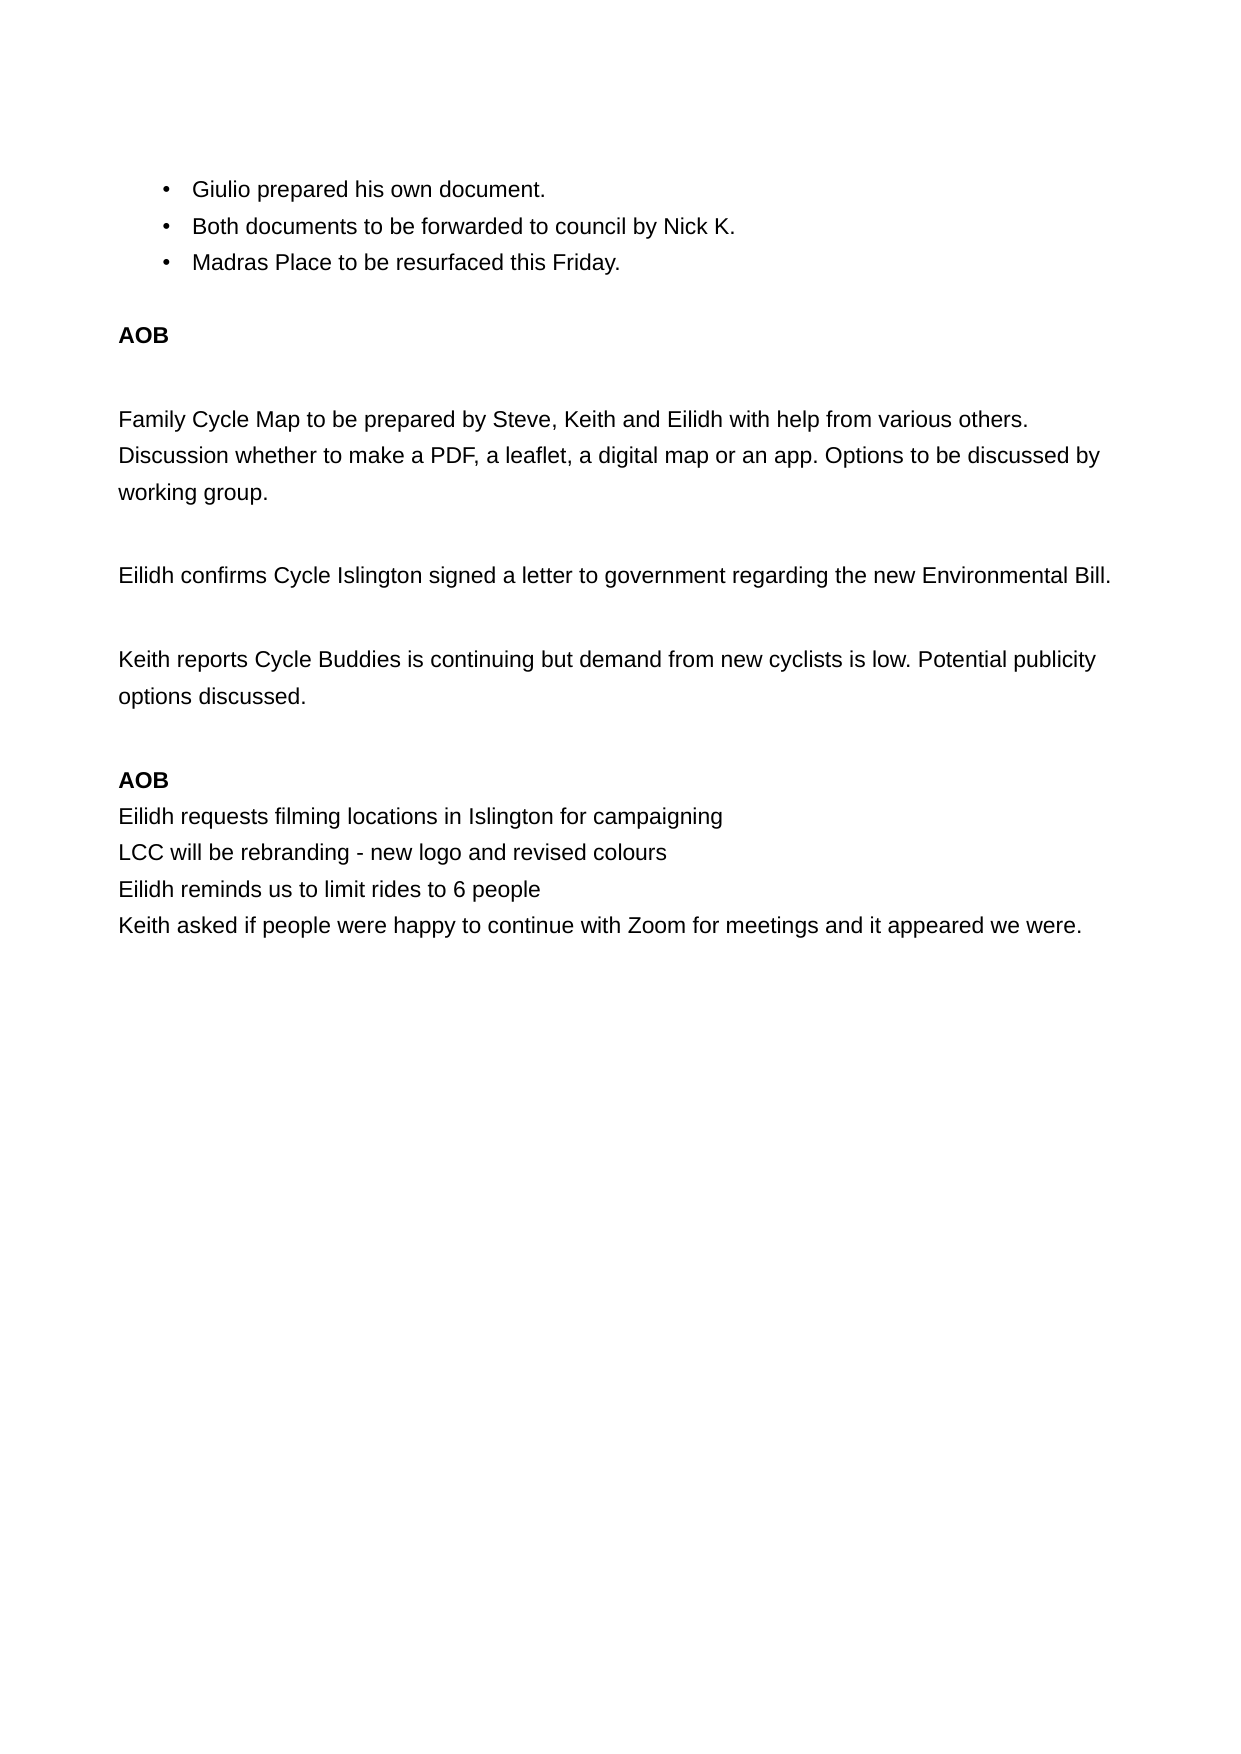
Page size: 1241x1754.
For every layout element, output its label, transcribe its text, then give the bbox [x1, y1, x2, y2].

text Eilidh confirms Cycle Islington signed a letter to government regarding the new Environmental Bill. [118, 562, 1122, 589]
text AOB [118, 322, 1122, 348]
text Keith reports Cycle Buddies is continuing but demand from new cyclists is low. Potential publicity options discussed. [118, 646, 1122, 709]
text Eilidh reminds us to limit rides to 6 people [118, 876, 1122, 902]
list Giulio prepared his own document. [162, 176, 1122, 203]
text Eilidh requests filming locations in Islington for campaigning [118, 803, 1122, 829]
text Family Cycle Map to be prepared by Steve, Keith and Eilidh with help from various others. Discussion whether to make a PDF, a leaflet, a digital map or an app. Options to be discussed by working group. [118, 406, 1122, 505]
list Both documents to be forwarded to council by Nick K. [162, 213, 1122, 239]
text AOB [118, 767, 1122, 793]
text LCC will be rebranding - new logo and revised colours [118, 839, 1122, 866]
list Madras Place to be resurfaced this Friday. [162, 249, 1122, 275]
text Keith asked if people were happy to continue with Zoom for meetings and it appeared we were. [118, 912, 1122, 938]
